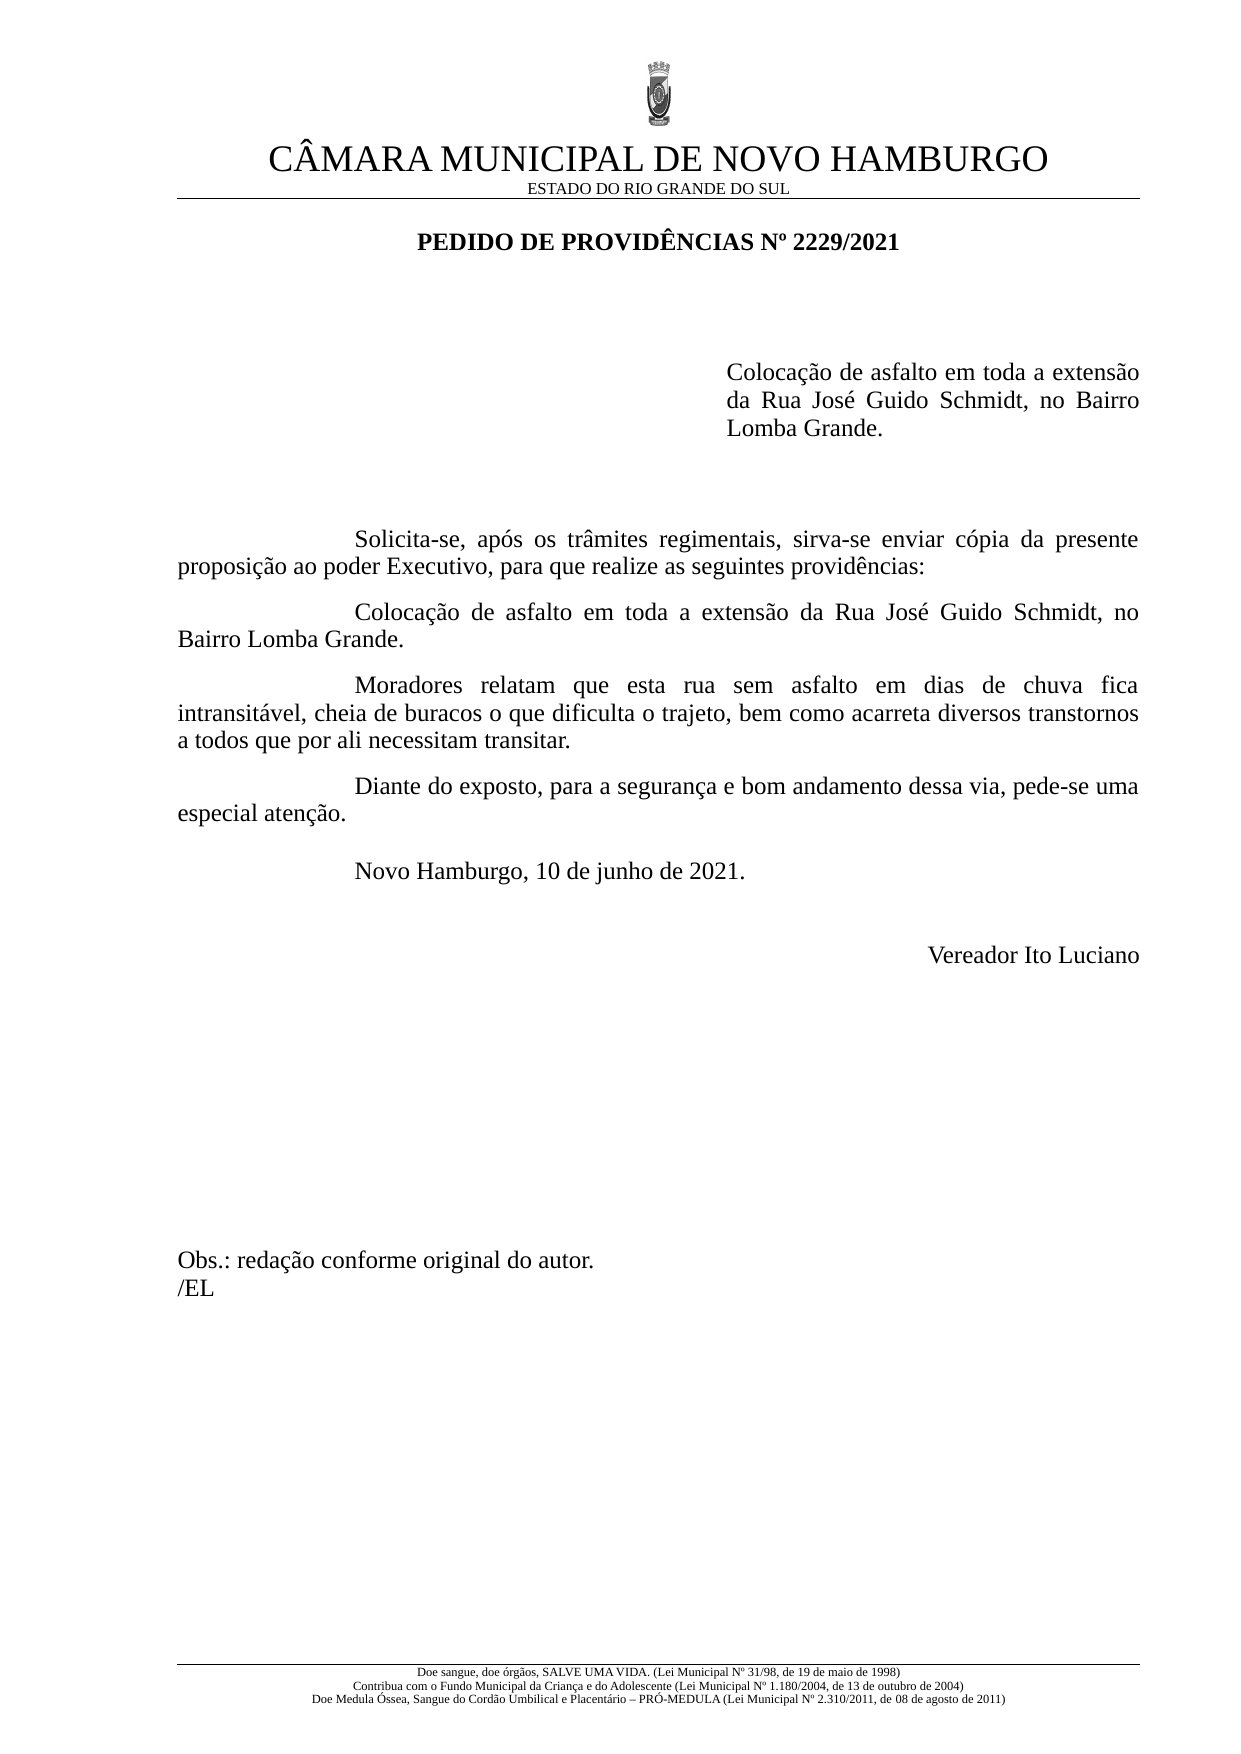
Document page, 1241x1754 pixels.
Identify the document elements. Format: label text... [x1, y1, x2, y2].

text Colocação de asfalto em toda a extensão da Rua José Guido Schmidt, no Bairro Lomba Grande. [177, 598, 1140, 653]
text Diante do exposto, para a segurança e bom andamento dessa via, pede-se uma especial atenção. [177, 772, 1140, 827]
text Vereador Ito Luciano [177, 942, 1140, 969]
text Moradores relatam que esta rua sem asfalto em dias de chuva fica intransitável, cheia de buracos o que dificulta o trajeto, bem como acarreta diversos transtornos a todos que por ali necessitam transitar. [177, 671, 1140, 754]
text Solicita-se, após os trâmites regimentais, sirva-se enviar cópia da presente proposição ao poder Executivo, para que realize as seguintes providências: [177, 525, 1140, 580]
text Colocação de asfalto em toda a extensão da Rua José Guido Schmidt, no Bairro Lomba Grande. [726, 358, 1140, 442]
text PEDIDO DE PROVIDÊNCIAS Nº 2229/2021 [177, 228, 1140, 256]
text Obs.: redação conforme original do autor. [177, 1246, 1140, 1274]
text Novo Hamburgo, 10 de junho de 2021. [177, 857, 1140, 884]
text /EL [177, 1274, 1140, 1302]
